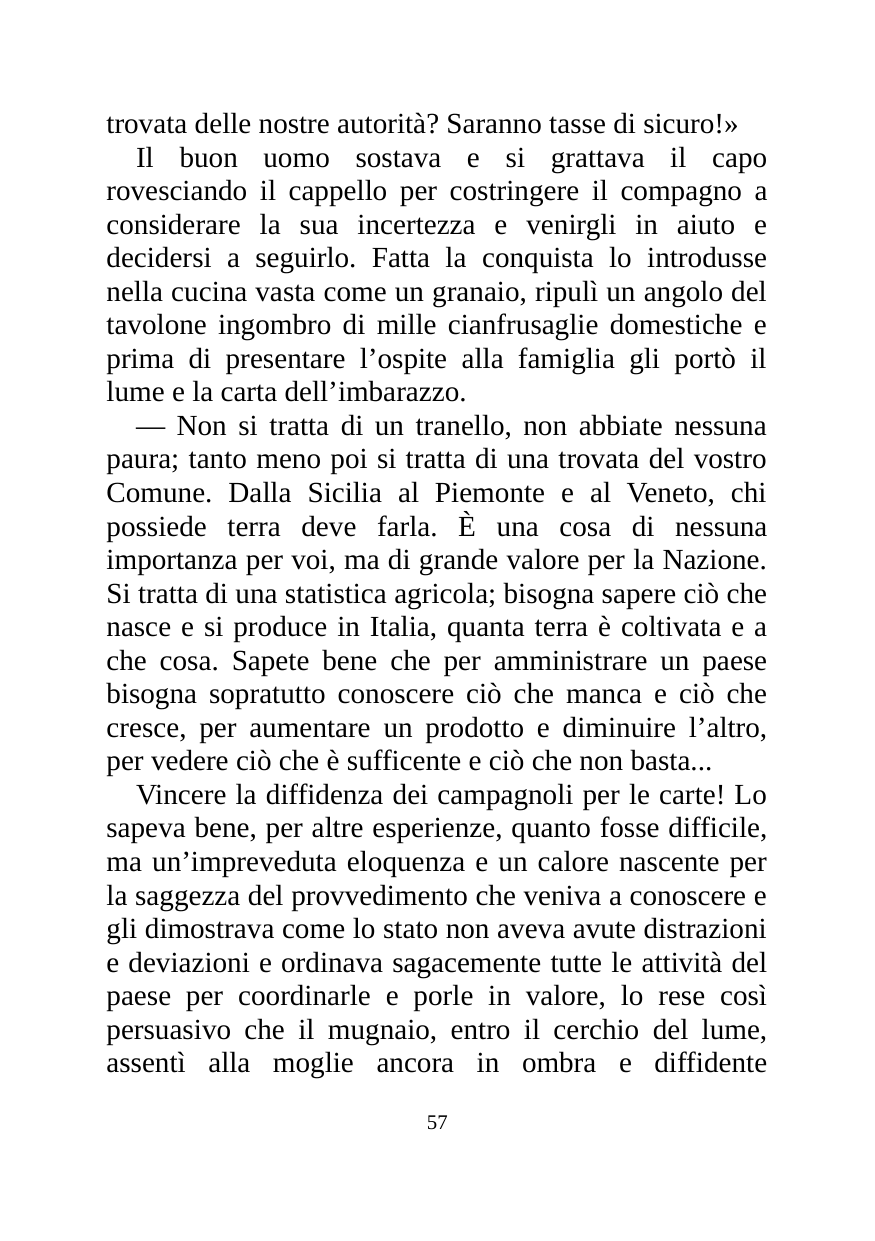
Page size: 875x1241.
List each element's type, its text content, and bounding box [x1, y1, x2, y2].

text — Non si tratta di un tranello, non abbiate nessuna paura; tanto meno poi si tratta di una trovata del vostro Comune. Dalla Sicilia al Piemonte e al Veneto, chi possiede terra deve farla. È una cosa di nessuna importanza per voi, ma di grande valore per la Nazione. Si tratta di una statistica agricola; bisogna sapere ciò che nasce e si produce in Italia, quanta terra è coltivata e a che cosa. Sapete bene che per amministrare un paese bisogna sopratutto conoscere ciò che manca e ciò che cresce, per aumentare un prodotto e diminuire l’altro, per vedere ciò che è sufficente e ciò che non basta... [106, 408, 768, 777]
text trovata delle nostre autorità? Saranno tasse di sicuro!» [106, 106, 768, 140]
text Il buon uomo sostava e si grattava il capo rovesciando il cappello per costringere il compagno a considerare la sua incertezza e venirgli in aiuto e decidersi a seguirlo. Fatta la conquista lo introdusse nella cucina vasta come un granaio, ripulì un angolo del tavolone ingombro di mille cianfrusaglie domestiche e prima di presentare l’ospite alla famiglia gli portò il lume e la carta dell’imbarazzo. [106, 140, 768, 408]
text Vincere la diffidenza dei campagnoli per le carte! Lo sapeva bene, per altre esperienze, quanto fosse difficile, ma un’impreveduta eloquenza e un calore nascente per la saggezza del provvedimento che veniva a conoscere e gli dimostrava come lo stato non aveva avute distrazioni e deviazioni e ordinava sagacemente tutte le attività del paese per coordinarle e porle in valore, lo rese così persuasivo che il mugnaio, entro il cerchio del lume, assentì alla moglie ancora in ombra e diffidente [106, 777, 768, 1079]
